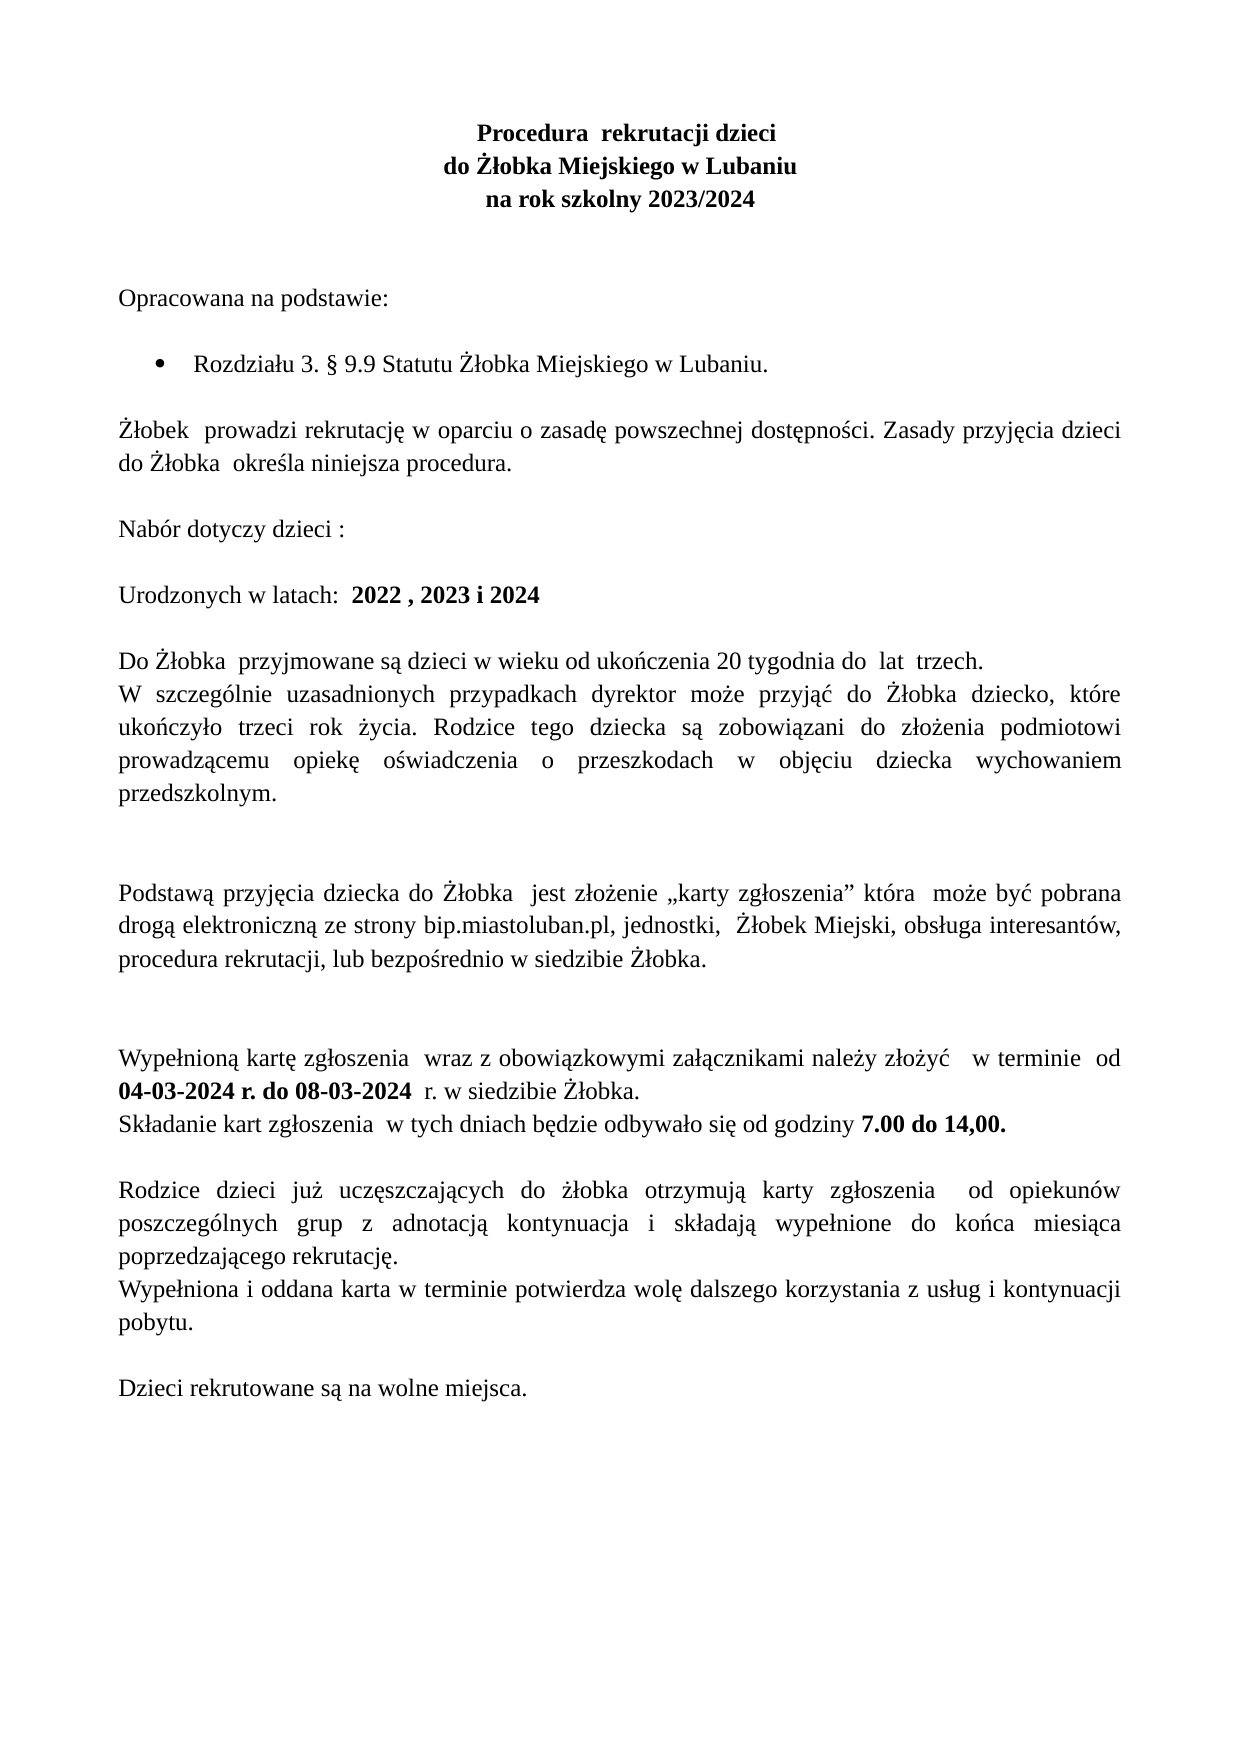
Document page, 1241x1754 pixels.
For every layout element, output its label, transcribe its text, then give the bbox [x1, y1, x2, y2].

text Dzieci rekrutowane są na wolne miejsca. [118, 1373, 1122, 1402]
text Składanie kart zgłoszenia w tych dniach będzie odbywało się od godziny 7.00 do 14,00. [118, 1109, 1122, 1137]
text Rodzice dzieci już uczęszczających do żłobka otrzymują karty zgłoszenia od opiekunów poszczególnych grup z adnotacją kontynuacja i składają wypełnione do końca miesiąca poprzedzającego rekrutację. [118, 1175, 1122, 1269]
text Żłobek prowadzi rekrutację w oparciu o zasadę powszechnej dostępności. Zasady przyjęcia dzieci do Żłobka określa niniejsza procedura. [118, 415, 1122, 477]
text na rok szkolny 2023/2024 [118, 184, 1122, 213]
text Podstawą przyjęcia dziecka do Żłobka jest złożenie „karty zgłoszenia” która może być pobrana drogą elektroniczną ze strony bip.miastoluban.pl, jednostki, Żłobek Miejski, obsługa interesantów, procedura rekrutacji, lub bezpośrednio w siedzibie Żłobka. [118, 878, 1122, 972]
text Wypełniona i oddana karta w terminie potwierdza wolę dalszego korzystania z usług i kontynuacji pobytu. [118, 1274, 1122, 1336]
text Nabór dotyczy dzieci : [118, 514, 1122, 543]
list Rozdziału 3. § 9.9 Statutu Żłobka Miejskiego w Lubaniu. [156, 349, 1122, 378]
text Do Żłobka przyjmowane są dzieci w wieku od ukończenia 20 tygodnia do lat trzech. [118, 646, 1122, 675]
text do Żłobka Miejskiego w Lubaniu [118, 151, 1122, 180]
text W szczególnie uzasadnionych przypadkach dyrektor może przyjąć do Żłobka dziecko, które ukończyło trzeci rok życia. Rodzice tego dziecka są zobowiązani do złożenia podmiotowi prowadzącemu opiekę oświadczenia o przeszkodach w objęciu dziecka wychowaniem przedszkolnym. [118, 679, 1122, 807]
text Urodzonych w latach: 2022 , 2023 i 2024 [118, 580, 1122, 609]
text Wypełnioną kartę zgłoszenia wraz z obowiązkowymi załącznikami należy złożyć w terminie od 04-03-2024 r. do 08-03-2024 r. w siedzibie Żłobka. [118, 1043, 1122, 1104]
text Procedura rekrutacji dzieci [118, 118, 1122, 147]
text Opracowana na podstawie: [118, 283, 1122, 312]
